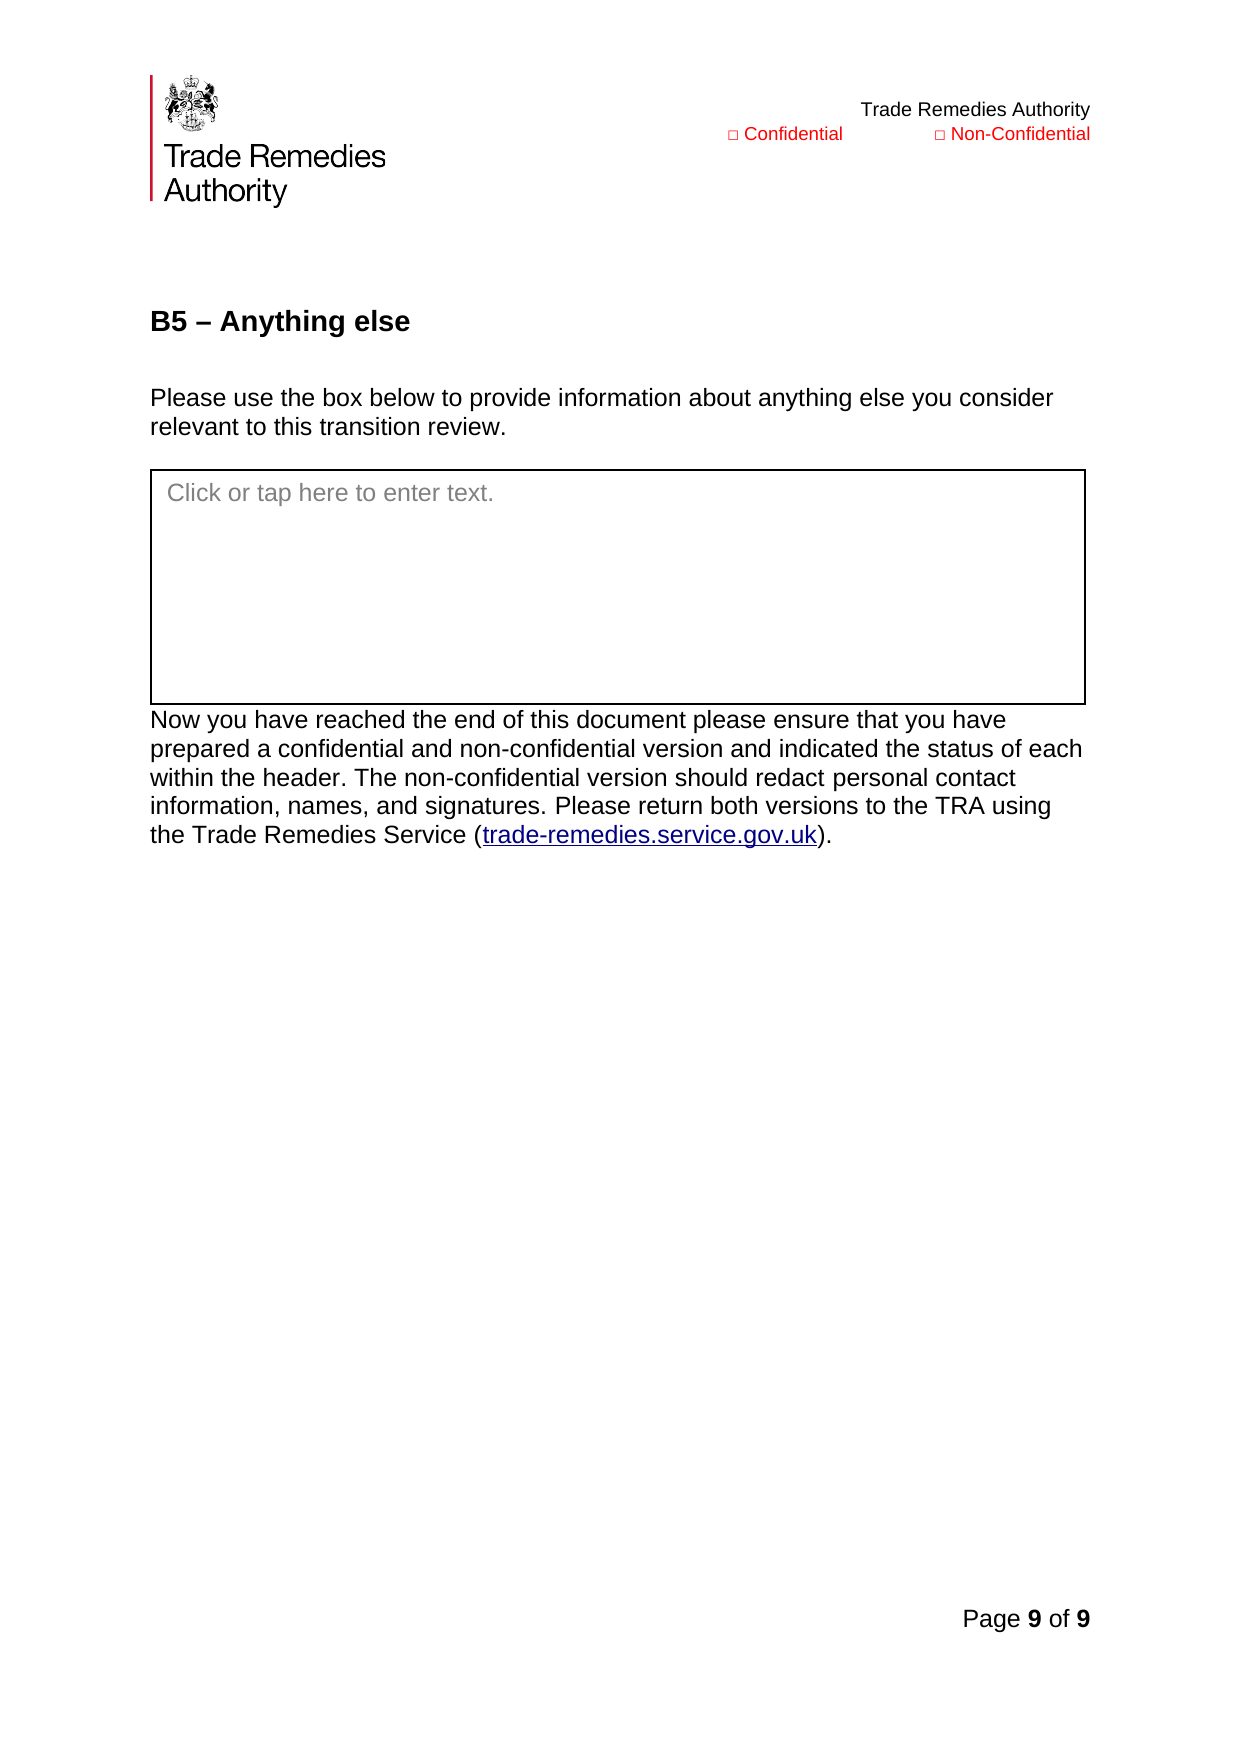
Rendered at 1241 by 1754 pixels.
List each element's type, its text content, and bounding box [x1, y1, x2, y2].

text Click or tap here to enter text. [167, 478, 1069, 507]
subtitle B5 – Anything else [150, 304, 1090, 338]
text Now you have reached the end of this document please ensure that you have prepared a confidential and non-confidential version and indicated the status of each within the header. The non-confidential version should redact personal contact information, names, and signatures. Please return both versions to the TRA using the Trade Remedies Service (trade-remedies.service.gov.uk). [150, 498, 1090, 849]
text Please use the box below to provide information about anything else you consider relevant to this transition review. [150, 383, 1090, 441]
